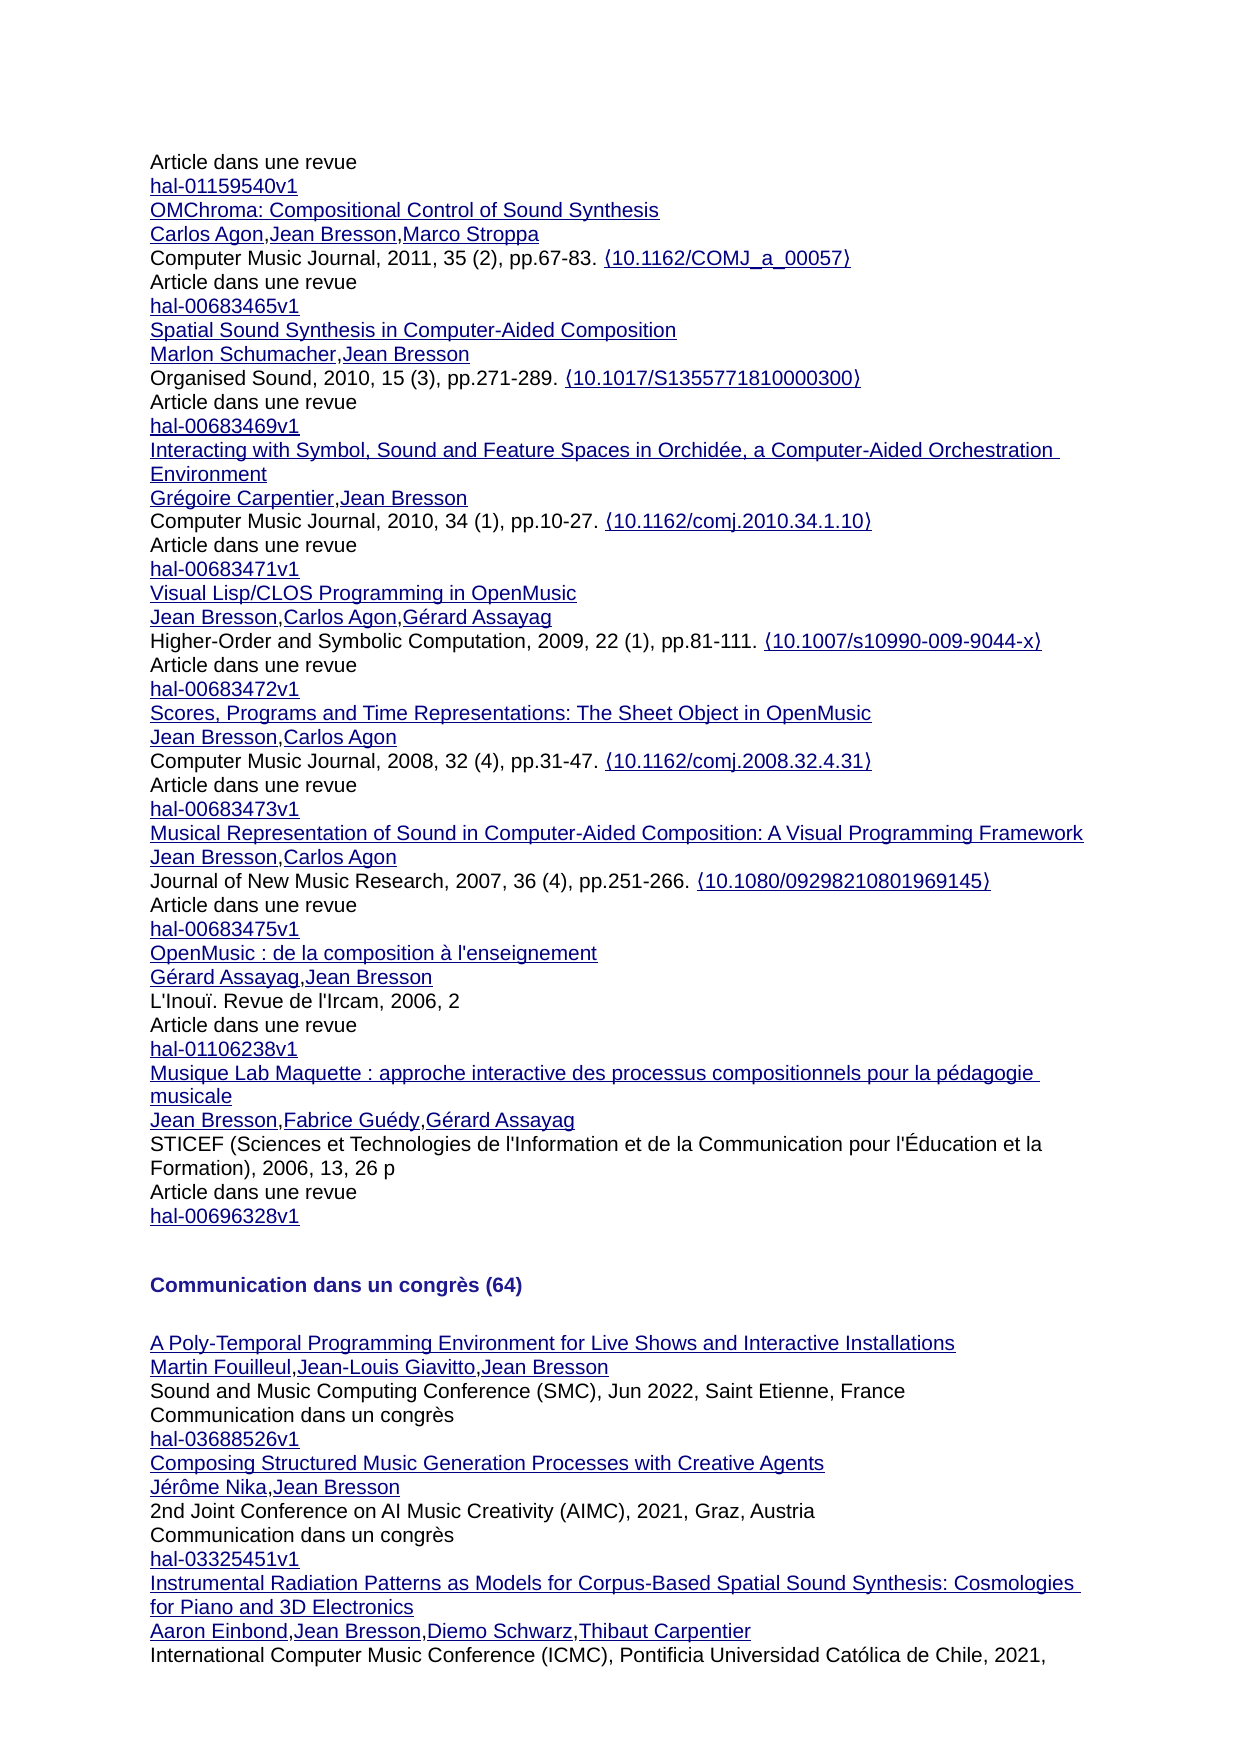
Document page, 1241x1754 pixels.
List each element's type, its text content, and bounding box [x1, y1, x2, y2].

table_cell Musique Lab Maquette : approche interactive des processus compositionnels pour la pédagogie musicale Jean Bresson,Fabrice Guédy,Gérard Assayag STICEF (Sciences et Technologies de l'Information et de la Communication pour l'Éducation et la Formation), 2006, 13, 26 p Article dans une revue hal-00696328v1 [150, 1060, 1090, 1228]
subtitle Communication dans un congrès (64) [150, 1273, 1090, 1297]
table_cell Composing Structured Music Generation Processes with Creative Agents Jérôme Nika,Jean Bresson 2nd Joint Conference on AI Music Creativity (AIMC), 2021, Graz, Austria Communication dans un congrès hal-03325451v1 [150, 1451, 1090, 1571]
table_cell OpenMusic : de la composition à l'enseignement Gérard Assayag,Jean Bresson L'Inouï. Revue de l'Ircam, 2006, 2 Article dans une revue hal-01106238v1 [150, 941, 1090, 1060]
table_header A Poly-Temporal Programming Environment for Live Shows and Interactive Installations Martin Fouilleul,Jean-Louis Giavitto,Jean Bresson Sound and Music Computing Conference (SMC), Jun 2022, Saint Etienne, France Communication dans un congrès hal-03688526v1 [150, 1331, 1090, 1451]
table_cell Instrumental Radiation Patterns as Models for Corpus-Based Spatial Sound Synthesis: Cosmologies for Piano and 3D Electronics Aaron Einbond,Jean Bresson,Diemo Schwarz,Thibaut Carpentier International Computer Music Conference (ICMC), Pontificia Universidad Católica de Chile, 2021, [150, 1571, 1090, 1667]
table_cell Spatial Sound Synthesis in Computer-Aided Composition Marlon Schumacher,Jean Bresson Organised Sound, 2010, 15 (3), pp.271-289. ⟨10.1017/S1355771810000300⟩ Article dans une revue hal-00683469v1 [150, 318, 1090, 437]
table_cell Article dans une revue hal-01159540v1 [150, 150, 1090, 198]
table_cell Interacting with Symbol, Sound and Feature Spaces in Orchidée, a Computer-Aided Orchestration Environment Grégoire Carpentier,Jean Bresson Computer Music Journal, 2010, 34 (1), pp.10-27. ⟨10.1162/comj.2010.34.1.10⟩ Article dans une revue hal-00683471v1 [150, 438, 1090, 581]
table_cell Scores, Programs and Time Representations: The Sheet Object in OpenMusic Jean Bresson,Carlos Agon Computer Music Journal, 2008, 32 (4), pp.31-47. ⟨10.1162/comj.2008.32.4.31⟩ Article dans une revue hal-00683473v1 [150, 701, 1090, 821]
table_cell Musical Representation of Sound in Computer-Aided Composition: A Visual Programming Framework Jean Bresson,Carlos Agon Journal of New Music Research, 2007, 36 (4), pp.251-266. ⟨10.1080/09298210801969145⟩ Article dans une revue hal-00683475v1 [150, 821, 1090, 941]
table_cell OMChroma: Compositional Control of Sound Synthesis Carlos Agon,Jean Bresson,Marco Stroppa Computer Music Journal, 2011, 35 (2), pp.67-83. ⟨10.1162/COMJ_a_00057⟩ Article dans une revue hal-00683465v1 [150, 198, 1090, 318]
table_cell Visual Lisp/CLOS Programming in OpenMusic Jean Bresson,Carlos Agon,Gérard Assayag Higher-Order and Symbolic Computation, 2009, 22 (1), pp.81-111. ⟨10.1007/s10990-009-9044-x⟩ Article dans une revue hal-00683472v1 [150, 581, 1090, 701]
